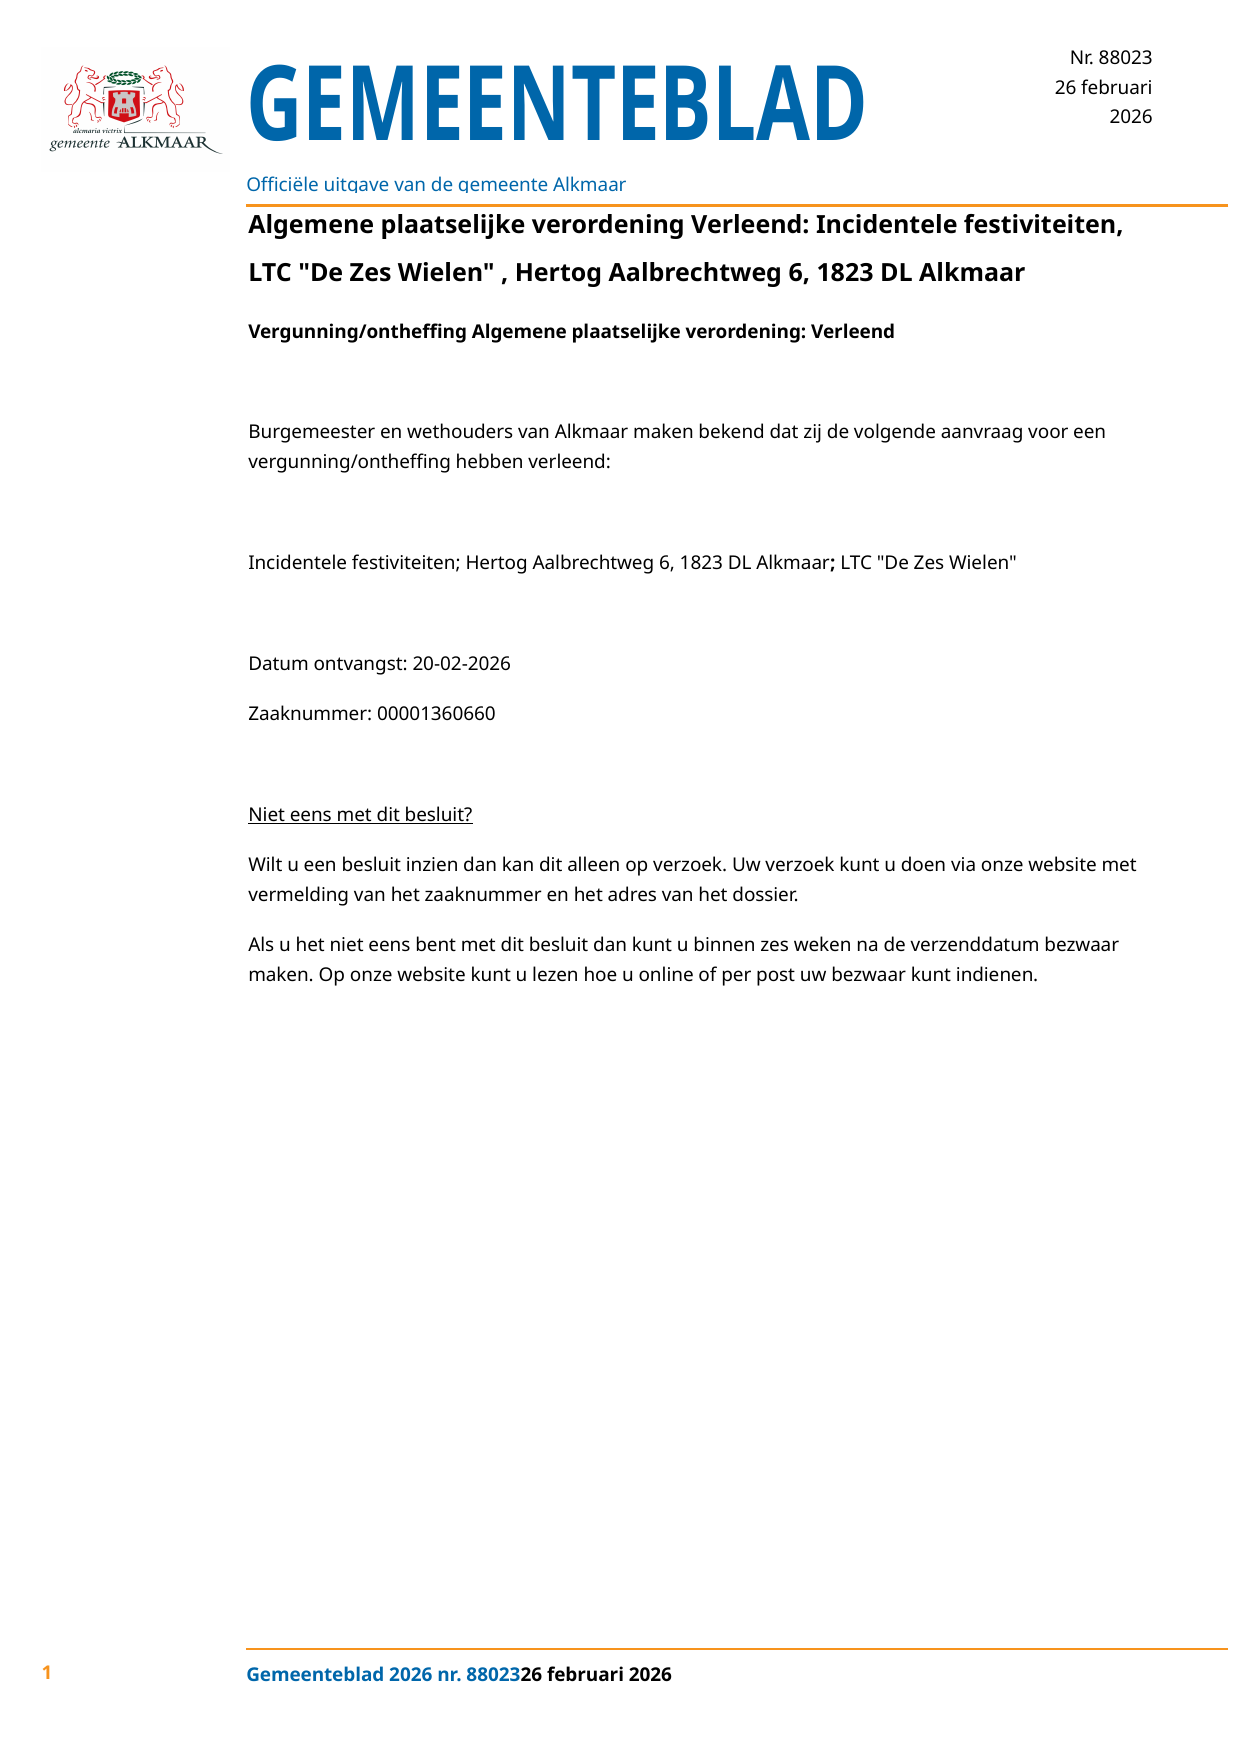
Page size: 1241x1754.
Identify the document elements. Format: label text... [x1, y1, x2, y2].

text Zaaknummer: 00001360660 [248, 700, 1152, 726]
text Wilt u een besluit inzien dan kan dit alleen op verzoek. Uw verzoek kunt u doen via onze website met vermelding van het zaaknummer en het adres van het dossier. [248, 852, 1152, 907]
text Datum ontvangst: 20-02-2026 [248, 650, 1152, 676]
picture [41, 47, 231, 172]
text Niet eens met dit besluit? [248, 801, 1152, 827]
text Burgemeester en wethouders van Alkmaar maken bekend dat zij de volgende aanvraag voor een vergunning/ontheffing hebben verleend: [248, 419, 1152, 474]
text Incidentele festiviteiten; Hertog Aalbrechtweg 6, 1823 DL Alkmaar; LTC "De Zes Wielen" [248, 549, 1152, 575]
text Algemene plaatselijke verordening Verleend: Incidentele festiviteiten, LTC "De Zes Wielen" , Hertog Aalbrechtweg 6, 1823 DL Alkmaar [248, 207, 1152, 288]
text Vergunning/ontheffing Algemene plaatselijke verordening: Verleend [248, 318, 1152, 344]
text Als u het niet eens bent met dit besluit dan kunt u binnen zes weken na de verzenddatum bezwaar maken. Op onze website kunt u lezen hoe u online of per post uw bezwaar kunt indienen. [248, 932, 1152, 987]
